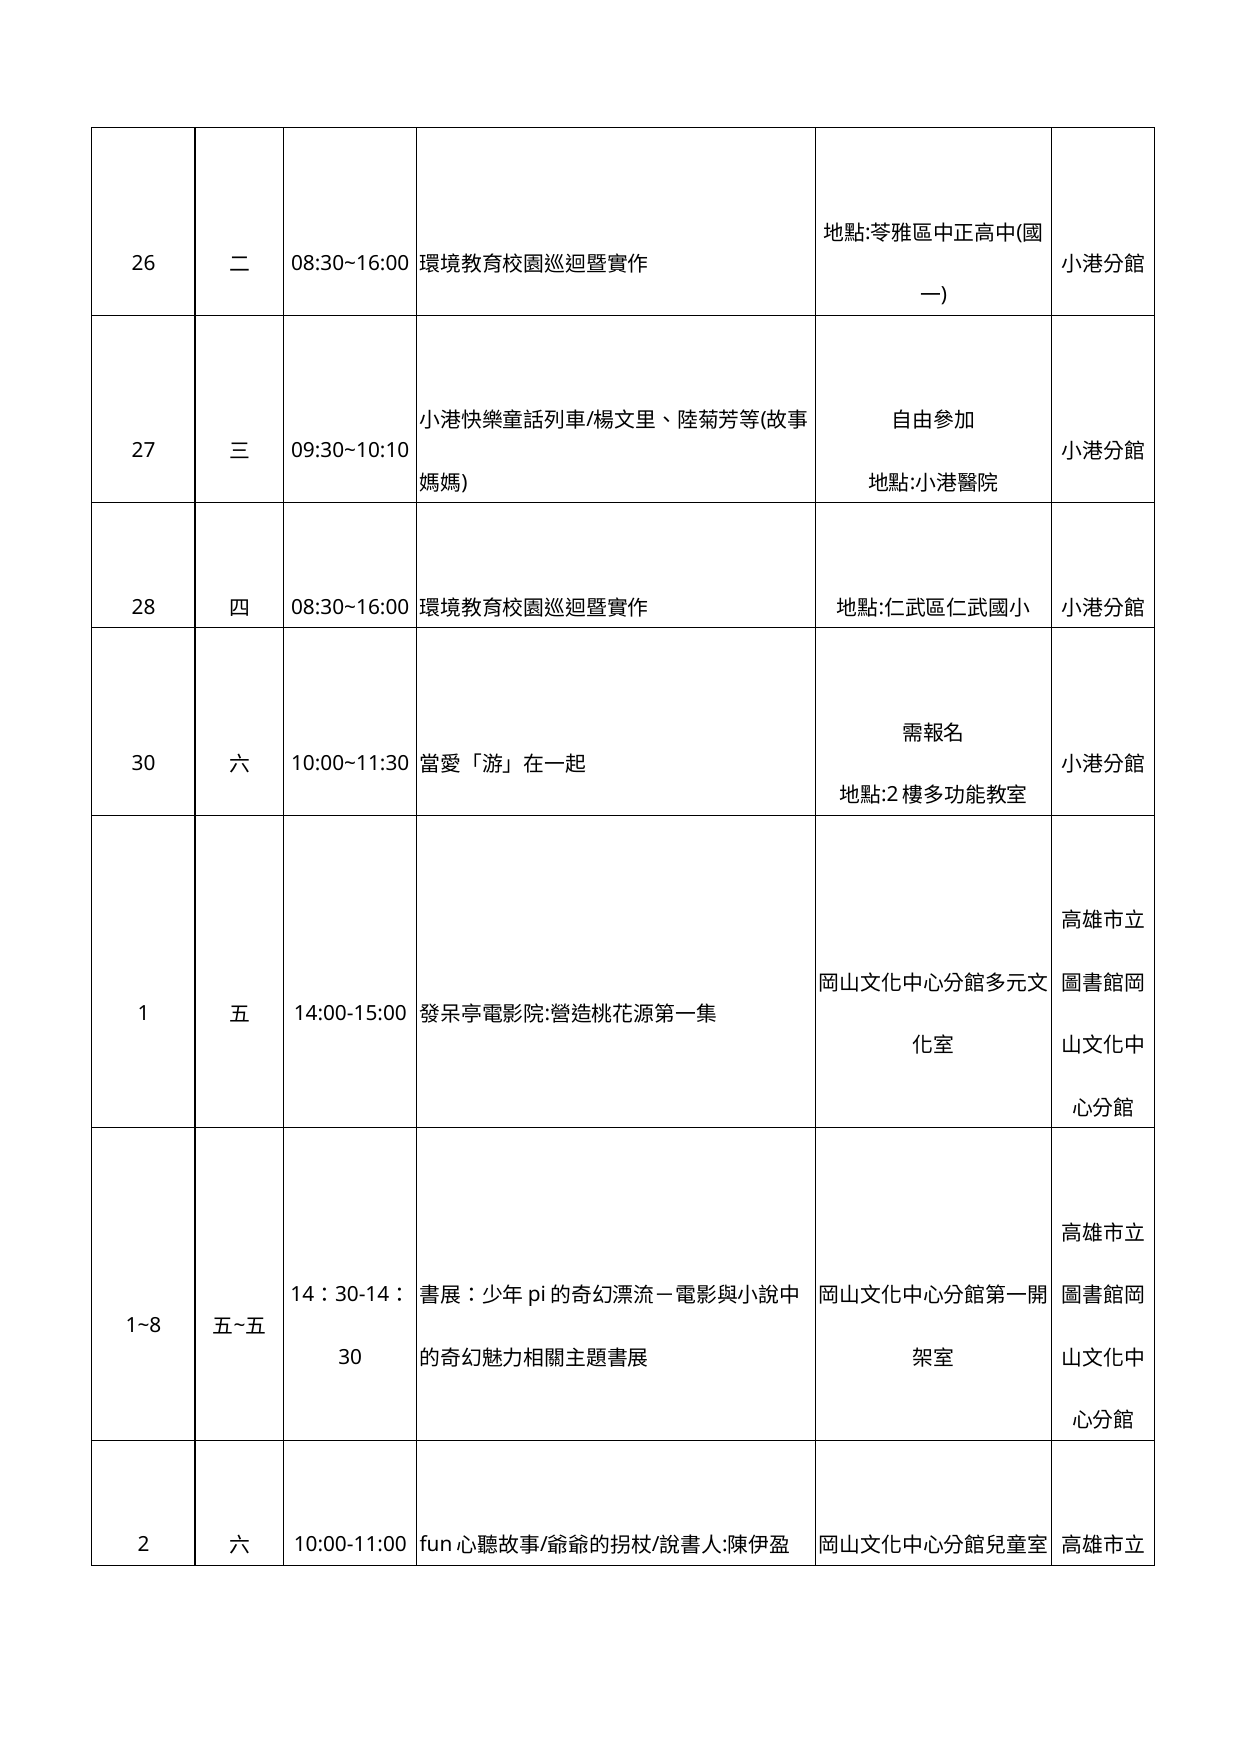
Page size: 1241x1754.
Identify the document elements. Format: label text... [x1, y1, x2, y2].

table_cell 當愛「游」在一起 [417, 628, 815, 814]
table_cell 1~8 [92, 1128, 194, 1439]
table_cell 14：30-14：30 [284, 1128, 416, 1439]
table_cell 10:00~11:30 [284, 628, 416, 814]
table_cell 27 [92, 316, 194, 502]
table_cell 2 [92, 1441, 194, 1564]
table_cell 二 [196, 128, 283, 314]
table_cell 四 [196, 503, 283, 627]
table_cell 28 [92, 503, 194, 627]
table_cell 26 [92, 128, 194, 314]
table_cell 30 [92, 628, 194, 814]
table_cell fun心聽故事/爺爺的拐杖/說書人:陳伊盈 [417, 1441, 815, 1564]
table_cell 小港分館 [1052, 628, 1154, 814]
table_cell 六 [196, 1441, 283, 1564]
table_cell 書展：少年pi的奇幻漂流－電影與小說中的奇幻魅力相關主題書展 [417, 1128, 815, 1439]
table_cell 環境教育校園巡迴暨實作 [417, 128, 815, 314]
table_cell 環境教育校園巡迴暨實作 [417, 503, 815, 627]
table_cell 14:00-15:00 [284, 816, 416, 1127]
table_cell 五 [196, 816, 283, 1127]
table_cell 六 [196, 628, 283, 814]
table_cell 高雄市立圖書館岡山文化中心分館 [1052, 816, 1154, 1127]
table_cell 需報名 地點:2樓多功能教室 [816, 628, 1051, 814]
table_cell 自由參加 地點:小港醫院 [816, 316, 1051, 502]
table_cell 08:30~16:00 [284, 503, 416, 627]
table_cell 08:30~16:00 [284, 128, 416, 314]
table_cell 小港分館 [1052, 316, 1154, 502]
table_cell 地點:仁武區仁武國小 [816, 503, 1051, 627]
table_cell 小港分館 [1052, 128, 1154, 314]
table_cell 09:30~10:10 [284, 316, 416, 502]
table_cell 岡山文化中心分館第一開架室 [816, 1128, 1051, 1439]
table_cell 地點:苓雅區中正高中(國一) [816, 128, 1051, 314]
table_cell 岡山文化中心分館多元文化室 [816, 816, 1051, 1127]
table_cell 發呆亭電影院:營造桃花源第一集 [417, 816, 815, 1127]
table_cell 三 [196, 316, 283, 502]
table_cell 高雄市立圖書館岡山文化中心分館 [1052, 1128, 1154, 1439]
table_cell 小港分館 [1052, 503, 1154, 627]
table_cell 10:00-11:00 [284, 1441, 416, 1564]
table_cell 高雄市立 [1052, 1441, 1154, 1564]
table_cell 1 [92, 816, 194, 1127]
table_cell 岡山文化中心分館兒童室 [816, 1441, 1051, 1564]
table_cell 五~五 [196, 1128, 283, 1439]
table_cell 小港快樂童話列車/楊文里、陸菊芳等(故事媽媽) [417, 316, 815, 502]
